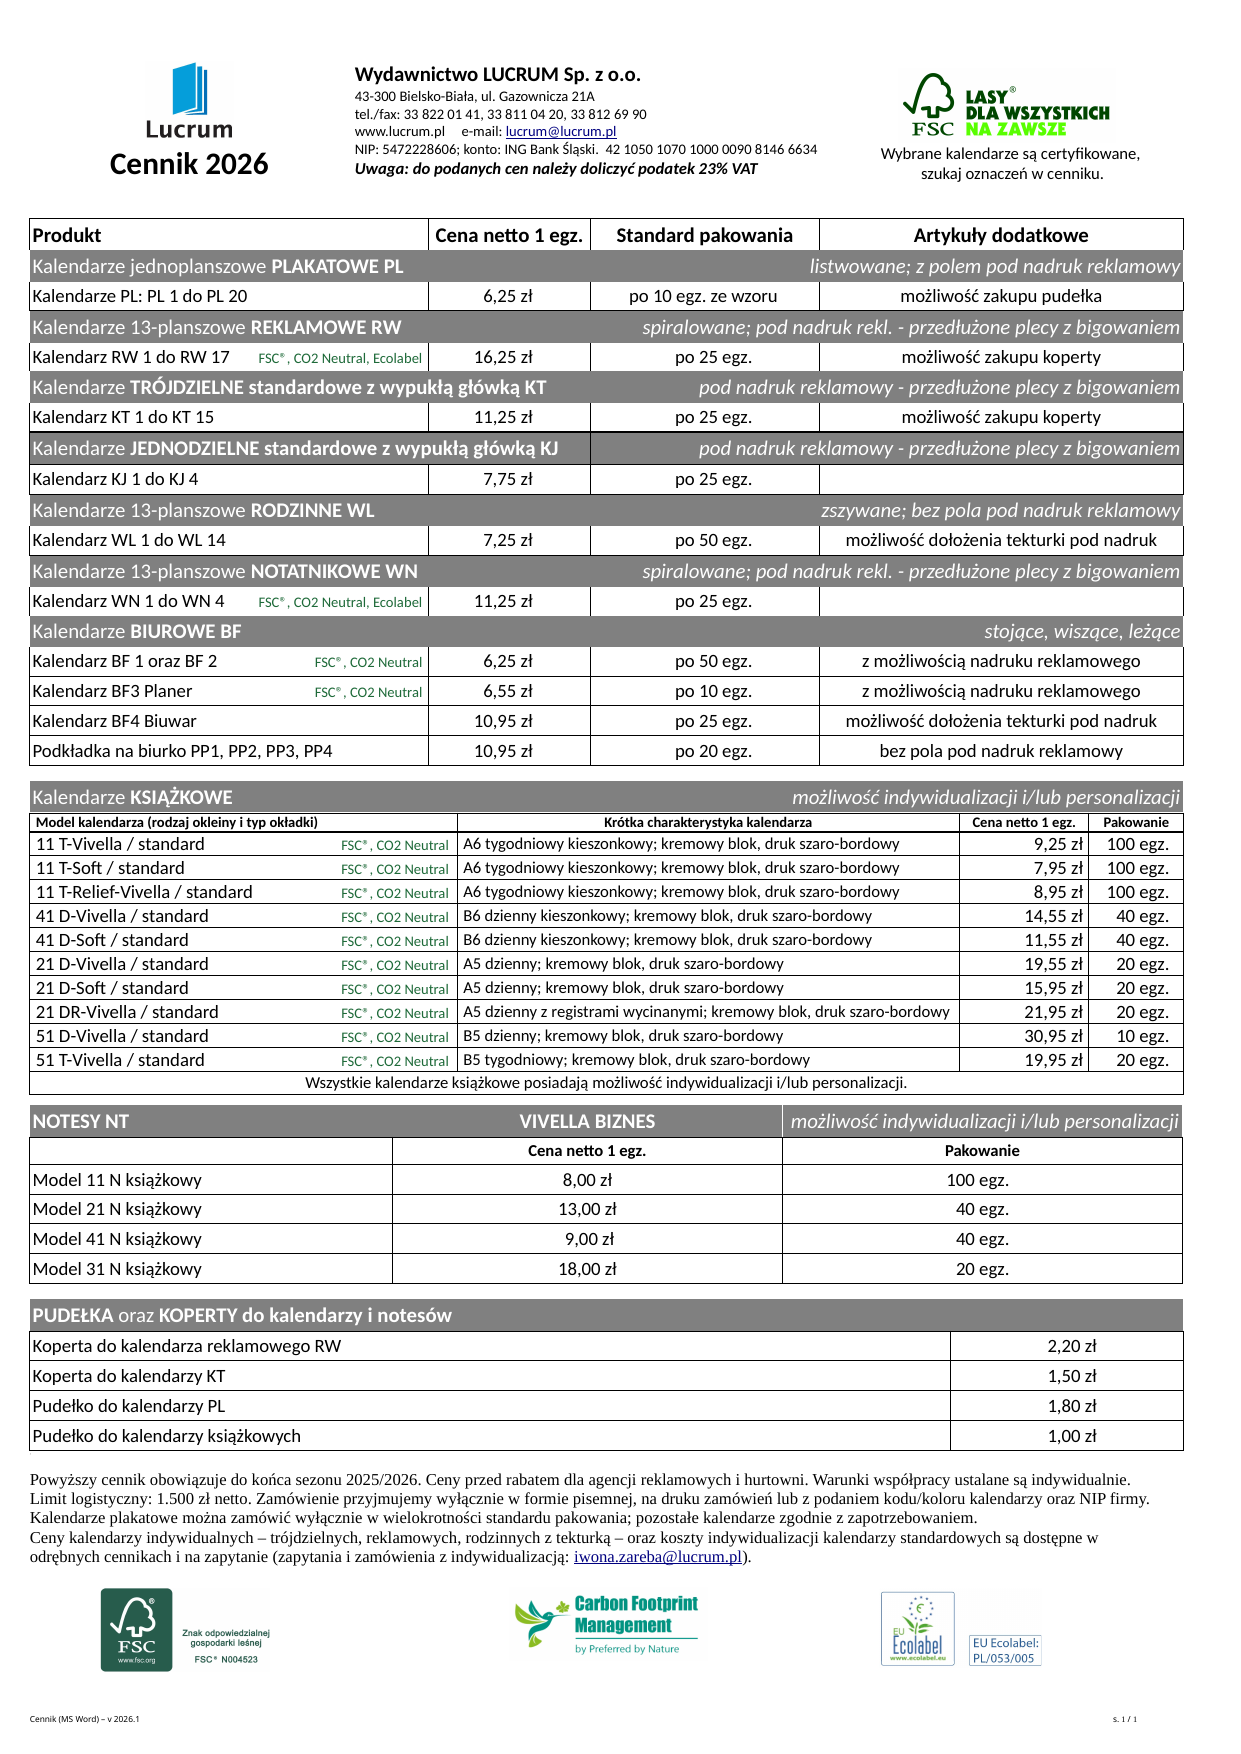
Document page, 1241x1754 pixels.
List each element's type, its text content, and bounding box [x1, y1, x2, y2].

table_cell możliwość dołożenia tekturki pod nadruk [820, 526, 1183, 554]
table_cell 41 D-Soft / standard FSC®, CO2 Neutral [30, 928, 457, 951]
table_header Cennik 2026 [30, 56, 349, 189]
table_cell Kalendarz BF3 Planer FSC®, CO2 Neutral [30, 677, 428, 705]
table_cell po 25 egz. [591, 587, 819, 616]
table_cell Model 31 N książkowy [30, 1254, 392, 1283]
table_cell 100 egz. [1089, 880, 1183, 903]
table_cell [30, 1138, 392, 1164]
table_cell Wszystkie kalendarze książkowe posiadają możliwość indywidualizacji i/lub personalizacji. [30, 1072, 1183, 1094]
table_cell możliwość zakupu koperty [820, 343, 1183, 371]
table_cell 14,55 zł [960, 904, 1088, 927]
table_cell Kalendarze 13-planszowe REKLAMOWE RW [30, 311, 591, 343]
table_cell 11,25 zł [429, 587, 590, 616]
table_cell Kalendarze TRÓJDZIELNE standardowe z wypukłą główką KT [30, 371, 591, 403]
table_header [409, 1580, 787, 1678]
table_cell po 25 egz. [591, 706, 819, 735]
table_cell 21,95 zł [960, 1000, 1088, 1023]
table_header Standard pakowania [591, 219, 819, 250]
table_cell 11,25 zł [429, 403, 590, 431]
table_cell 21 D-Vivella / standard FSC®, CO2 Neutral [30, 952, 457, 975]
text Kalendarze plakatowe można zamówić wyłącznie w wielokrotności standardu pakowania; pozostałe kalendarze zgodnie z zapotrzebowaniem. [29, 1508, 1167, 1527]
table_cell 18,00 zł [393, 1254, 782, 1283]
table_cell 41 D-Vivella / standard FSC®, CO2 Neutral [30, 904, 457, 927]
table_cell możliwość dołożenia tekturki pod nadruk [820, 706, 1183, 735]
table_cell 6,25 zł [429, 282, 590, 310]
table_cell po 25 egz. [591, 343, 819, 371]
table_cell Pakowanie [783, 1138, 1182, 1164]
table_cell Kalendarz RW 1 do RW 17 FSC®, CO2 Neutral, Ecolabel [30, 343, 428, 371]
table_cell 11,55 zł [960, 928, 1088, 951]
table_cell [820, 465, 1183, 493]
table_cell listwowane; z polem pod nadruk reklamowy [591, 250, 1183, 282]
table_cell stojące, wiszące, leżące [591, 616, 1183, 647]
table_cell 8,00 zł [393, 1165, 782, 1193]
table_cell 7,75 zł [429, 465, 590, 493]
table_cell 51 D-Vivella / standard FSC®, CO2 Neutral [30, 1024, 457, 1047]
table_cell Kalendarze 13-planszowe NOTATNIKOWE WN [30, 556, 591, 587]
table_cell 6,55 zł [429, 677, 590, 705]
picture [898, 68, 1116, 143]
text , [29, 1451, 1167, 1456]
table_cell [820, 587, 1183, 616]
table_cell 20 egz. [1089, 952, 1183, 975]
table_cell 11 T-Soft / standard FSC®, CO2 Neutral [30, 856, 457, 879]
table_cell 8,95 zł [960, 880, 1088, 903]
table_cell Model 11 N książkowy [30, 1165, 392, 1193]
table_cell 1,00 zł [951, 1421, 1183, 1450]
table_cell B6 dzienny kieszonkowy; kremowy blok, druk szaro-bordowy [458, 928, 959, 951]
table_cell Podkładka na biurko PP1, PP2, PP3, PP4 [30, 736, 428, 765]
table_cell 40 egz. [1089, 904, 1183, 927]
table_cell Kalendarze jednoplanszowe PLAKATOWE PL [30, 250, 591, 282]
table_cell Model 21 N książkowy [30, 1195, 392, 1223]
table_cell po 25 egz. [591, 465, 819, 493]
table_header Produkt [30, 219, 428, 250]
table_cell Kalendarz BF4 Biuwar [30, 706, 428, 735]
table_cell B6 dzienny kieszonkowy; kremowy blok, druk szaro-bordowy [458, 904, 959, 927]
table_header [788, 1580, 1167, 1678]
table_header Wybrane kalendarze są certyfikowane, szukaj oznaczeń w cenniku. [851, 56, 1174, 189]
table_cell 100 egz. [783, 1165, 1182, 1193]
table_cell z możliwością nadruku reklamowego [820, 647, 1183, 676]
picture [509, 1587, 708, 1661]
table_cell 40 egz. [783, 1224, 1182, 1253]
table_cell 19,55 zł [960, 952, 1088, 975]
table_cell bez pola pod nadruk reklamowy [820, 736, 1183, 765]
table_cell Cena netto 1 egz. [393, 1138, 782, 1164]
table_cell A6 tygodniowy kieszonkowy; kremowy blok, druk szaro-bordowy [458, 880, 959, 903]
table_cell 20 egz. [1089, 1048, 1183, 1071]
table_header NOTESY NT [30, 1105, 392, 1137]
table_cell po 50 egz. [591, 526, 819, 554]
table_cell 11 T-Relief-Vivella / standard FSC®, CO2 Neutral [30, 880, 457, 903]
table_cell możliwość zakupu koperty [820, 403, 1183, 431]
table_cell spiralowane; pod nadruk rekl. - przedłużone plecy z bigowaniem [591, 556, 1183, 587]
table_cell Krótka charakterystyka kalendarza [458, 814, 959, 831]
table_cell Kalendarz WN 1 do WN 4 FSC®, CO2 Neutral, Ecolabel [30, 587, 428, 616]
table_header możliwość indywidualizacji i/lub personalizacji [605, 781, 1183, 812]
table_cell 1,80 zł [951, 1391, 1183, 1420]
table_cell B5 tygodniowy; kremowy blok, druk szaro-bordowy [458, 1048, 959, 1071]
table_cell Pudełko do kalendarzy PL [30, 1391, 950, 1420]
table_cell A5 dzienny z registrami wycinanymi; kremowy blok, druk szaro-bordowy [458, 1000, 959, 1023]
table_cell Kalendarze BIUROWE BF [30, 616, 591, 647]
table_cell Pudełko do kalendarzy książkowych [30, 1421, 950, 1450]
table_cell 15,95 zł [960, 976, 1088, 999]
table_cell A5 dzienny; kremowy blok, druk szaro-bordowy [458, 952, 959, 975]
table_cell po 25 egz. [591, 403, 819, 431]
table_cell A6 tygodniowy kieszonkowy; kremowy blok, druk szaro-bordowy [458, 856, 959, 879]
table_header Wydawnictwo LUCRUM Sp. z o.o. 43-300 Bielsko-Biała, ul. Gazownicza 21A tel./fax: 33 822 01 41, 33 811 04 20, 33 812 69 90 www.lucrum.pl e-mail: lucrum@lucrum.pl NIP: 5472228606; konto: ING Bank Śląski. 42 1050 1070 1000 0090 8146 6634 Uwaga: do podanych cen należy doliczyć podatek 23% VAT [349, 56, 851, 189]
text Ceny kalendarzy indywidualnych – trójdzielnych, reklamowych, rodzinnych z tekturką – oraz koszty indywidualizacji kalendarzy standardowych są dostępne w odrębnych cennikach i na zapytanie (zapytania i zamówienia z indywidualizacją: iwona.zareba@lucrum.pl). [29, 1527, 1167, 1566]
text Powyższy cennik obowiązuje do końca sezonu 2025/2026. Ceny przed rabatem dla agencji reklamowych i hurtowni. Warunki współpracy ustalane są indywidualnie. Limit logistyczny: 1.500 zł netto. Zamówienie przyjmujemy wyłącznie w formie pisemnej, na druku zamówień lub z podaniem kodu/koloru kalendarzy oraz NIP firmy. [29, 1470, 1167, 1508]
table_header Kalendarze KSIĄŻKOWE [30, 781, 605, 812]
table_cell Pakowanie [1089, 814, 1183, 831]
table_cell 30,95 zł [960, 1024, 1088, 1047]
table_cell Kalendarz KJ 1 do KJ 4 [30, 465, 428, 493]
table_cell Model 41 N książkowy [30, 1224, 392, 1253]
table_cell 20 egz. [783, 1254, 1182, 1283]
table_cell 9,00 zł [393, 1224, 782, 1253]
table_cell 21 D-Soft / standard FSC®, CO2 Neutral [30, 976, 457, 999]
table_cell Koperta do kalendarza reklamowego RW [30, 1332, 950, 1360]
table_cell 16,25 zł [429, 343, 590, 371]
table_cell 1,50 zł [951, 1361, 1183, 1390]
table_cell możliwość zakupu pudełka [820, 282, 1183, 310]
table_cell Kalendarze 13-planszowe RODZINNE WL [30, 495, 591, 526]
table_cell zszywane; bez pola pod nadruk reklamowy [591, 495, 1183, 526]
table_cell po 10 egz. ze wzoru [591, 282, 819, 310]
table_cell Cena netto 1 egz. [960, 814, 1088, 831]
table_cell A5 dzienny; kremowy blok, druk szaro-bordowy [458, 976, 959, 999]
table_cell 9,25 zł [960, 833, 1088, 855]
table_cell Kalendarze JEDNODZIELNE standardowe z wypukłą główką KJ [30, 433, 590, 464]
table_header możliwość indywidualizacji i/lub personalizacji [783, 1105, 1182, 1137]
table_cell B5 dzienny; kremowy blok, druk szaro-bordowy [458, 1024, 959, 1047]
table_cell A6 tygodniowy kieszonkowy; kremowy blok, druk szaro-bordowy [458, 833, 959, 855]
table_cell Kalendarz WL 1 do WL 14 [30, 526, 428, 554]
table_header VIVELLA BIZNES [392, 1105, 782, 1137]
table_header PUDEŁKA oraz KOPERTY do kalendarzy i notesów [30, 1299, 1183, 1331]
table_cell Model kalendarza (rodzaj okleiny i typ okładki) [30, 814, 457, 831]
table_cell 40 egz. [1089, 928, 1183, 951]
table_cell 2,20 zł [951, 1332, 1183, 1360]
table_cell pod nadruk reklamowy - przedłużone plecy z bigowaniem [591, 433, 1183, 464]
table_cell 40 egz. [783, 1195, 1182, 1223]
table_cell Kalendarze PL: PL 1 do PL 20 [30, 282, 428, 310]
table_cell 10 egz. [1089, 1024, 1183, 1047]
table_cell spiralowane; pod nadruk rekl. - przedłużone plecy z bigowaniem [591, 311, 1183, 343]
table_cell z możliwością nadruku reklamowego [820, 677, 1183, 705]
table_cell po 20 egz. [591, 736, 819, 765]
table_cell po 10 egz. [591, 677, 819, 705]
table_cell 6,25 zł [429, 647, 590, 676]
table_cell Kalendarz BF 1 oraz BF 2 FSC®, CO2 Neutral [30, 647, 428, 676]
picture [879, 1588, 1042, 1668]
table_cell Koperta do kalendarzy KT [30, 1361, 950, 1390]
table_cell po 50 egz. [591, 647, 819, 676]
table_cell 10,95 zł [429, 736, 590, 765]
table_cell 20 egz. [1089, 1000, 1183, 1023]
table_header Artykuły dodatkowe [820, 219, 1183, 250]
table_cell 100 egz. [1089, 833, 1183, 855]
table_cell pod nadruk reklamowy - przedłużone plecy z bigowaniem [591, 371, 1183, 403]
table_cell 7,95 zł [960, 856, 1088, 879]
table_cell Kalendarz KT 1 do KT 15 [30, 403, 428, 431]
table_cell 13,00 zł [393, 1195, 782, 1223]
picture [145, 61, 234, 139]
table_cell 19,95 zł [960, 1048, 1088, 1071]
table_cell 11 T-Vivella / standard FSC®, CO2 Neutral [30, 833, 457, 855]
picture [100, 1588, 270, 1672]
table_cell 21 DR-Vivella / standard FSC®, CO2 Neutral [30, 1000, 457, 1023]
table_cell 10,95 zł [429, 706, 590, 735]
table_cell 20 egz. [1089, 976, 1183, 999]
table_cell 7,25 zł [429, 526, 590, 554]
table_header Cena netto 1 egz. [429, 219, 590, 250]
table_cell 51 T-Vivella / standard FSC®, CO2 Neutral [30, 1048, 457, 1071]
table_cell 100 egz. [1089, 856, 1183, 879]
table_header [30, 1580, 408, 1678]
